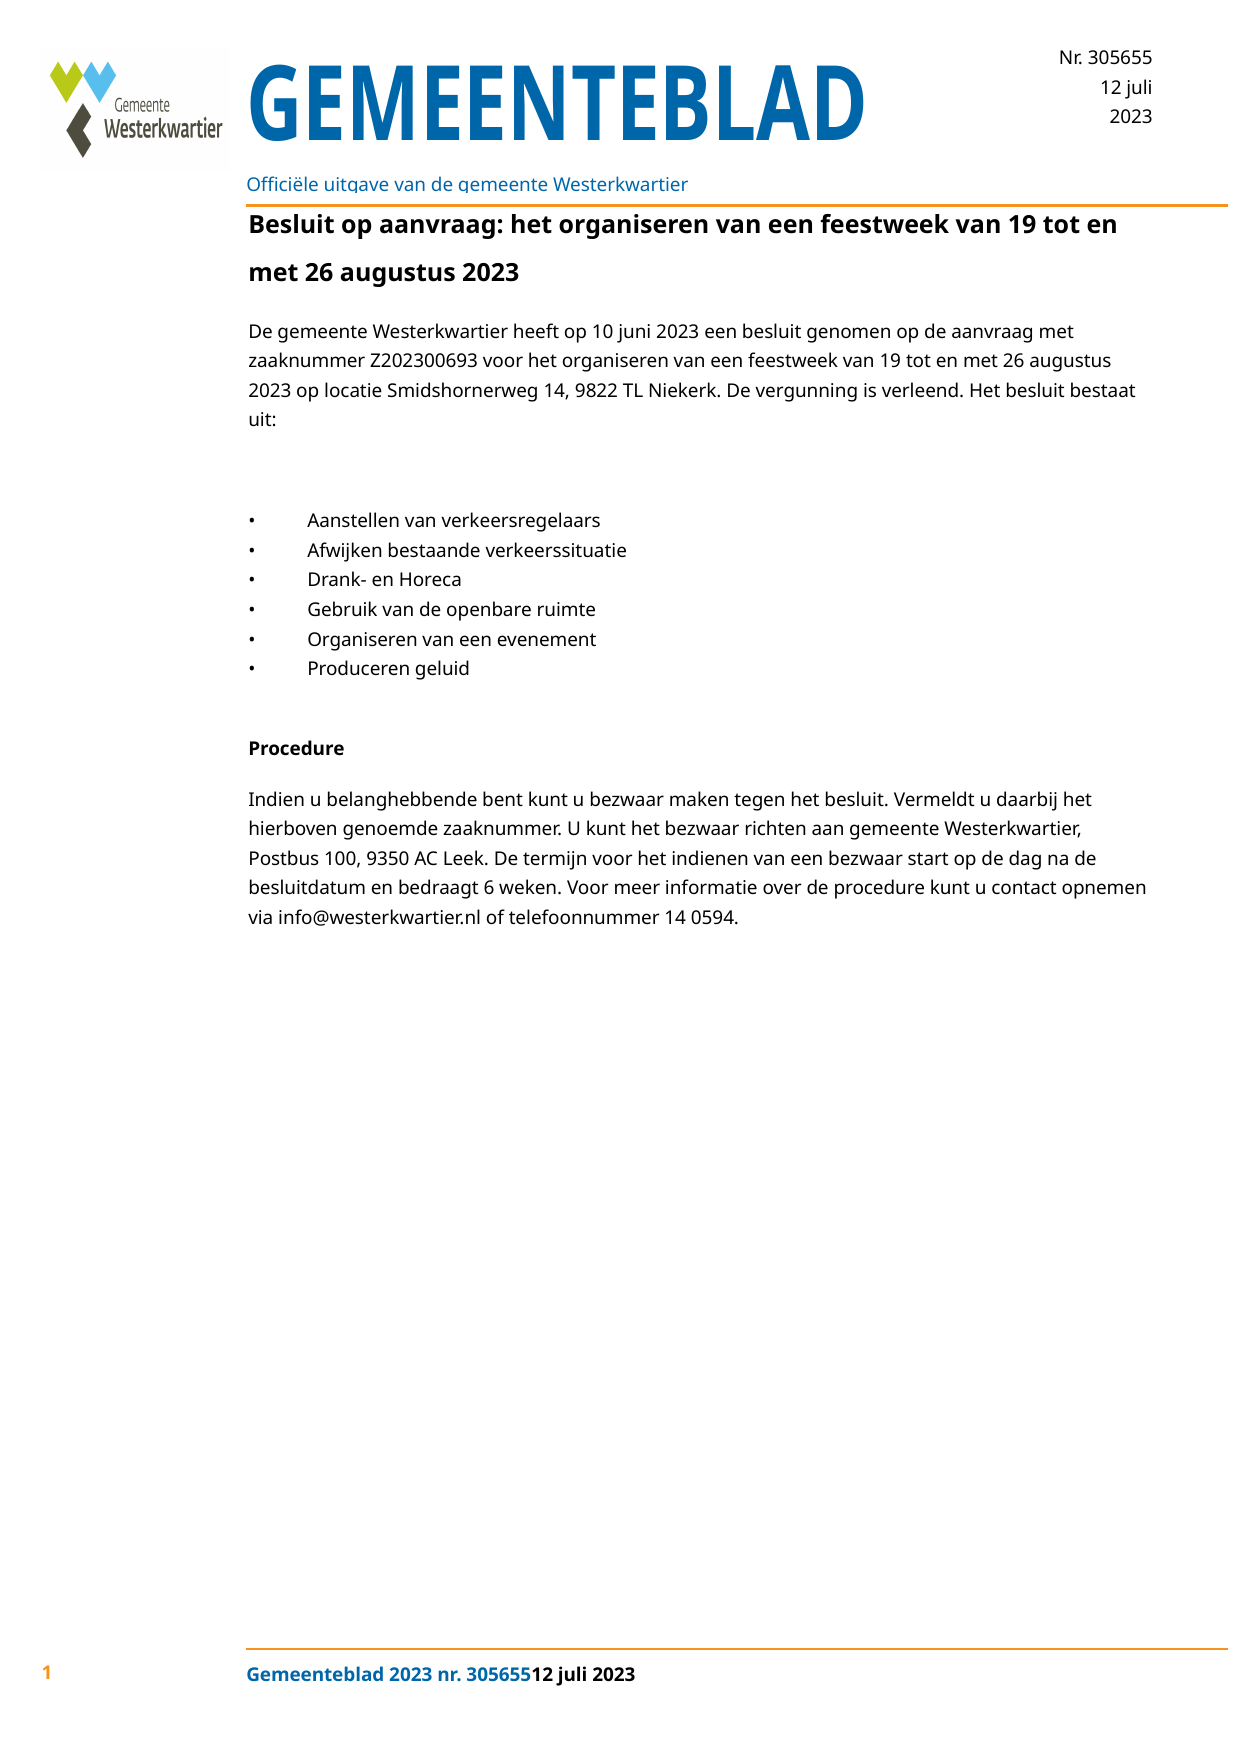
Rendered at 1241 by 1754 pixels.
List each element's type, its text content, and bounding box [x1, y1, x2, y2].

list Drank- en Horeca [248, 567, 1152, 592]
list Afwijken bestaande verkeerssituatie [248, 537, 1152, 563]
list Aanstellen van verkeersregelaars [248, 507, 1152, 533]
text Besluit op aanvraag: het organiseren van een feestweek van 19 tot en met 26 augustus 2023 [248, 207, 1152, 288]
list Organiseren van een evenement [248, 626, 1152, 652]
list Gebruik van de openbare ruimte [248, 596, 1152, 622]
picture [41, 47, 231, 172]
text De gemeente Westerkwartier heeft op 10 juni 2023 een besluit genomen op de aanvraag met zaaknummer Z202300693 voor het organiseren van een feestweek van 19 tot en met 26 augustus 2023 op locatie Smidshornerweg 14, 9822 TL Niekerk. De vergunning is verleend. Het besluit bestaat uit: [248, 318, 1152, 432]
text Procedure [248, 735, 1152, 761]
list Produceren geluid [248, 655, 1152, 681]
text Indien u belanghebbende bent kunt u bezwaar maken tegen het besluit. Vermeldt u daarbij het hierboven genoemde zaaknummer. U kunt het bezwaar richten aan gemeente Westerkwartier, Postbus 100, 9350 AC Leek. De termijn voor het indienen van een bezwaar start op de dag na de besluitdatum en bedraagt 6 weken. Voor meer informatie over de procedure kunt u contact opnemen via info@westerkwartier.nl of telefoonnummer 14 0594. [248, 786, 1152, 930]
